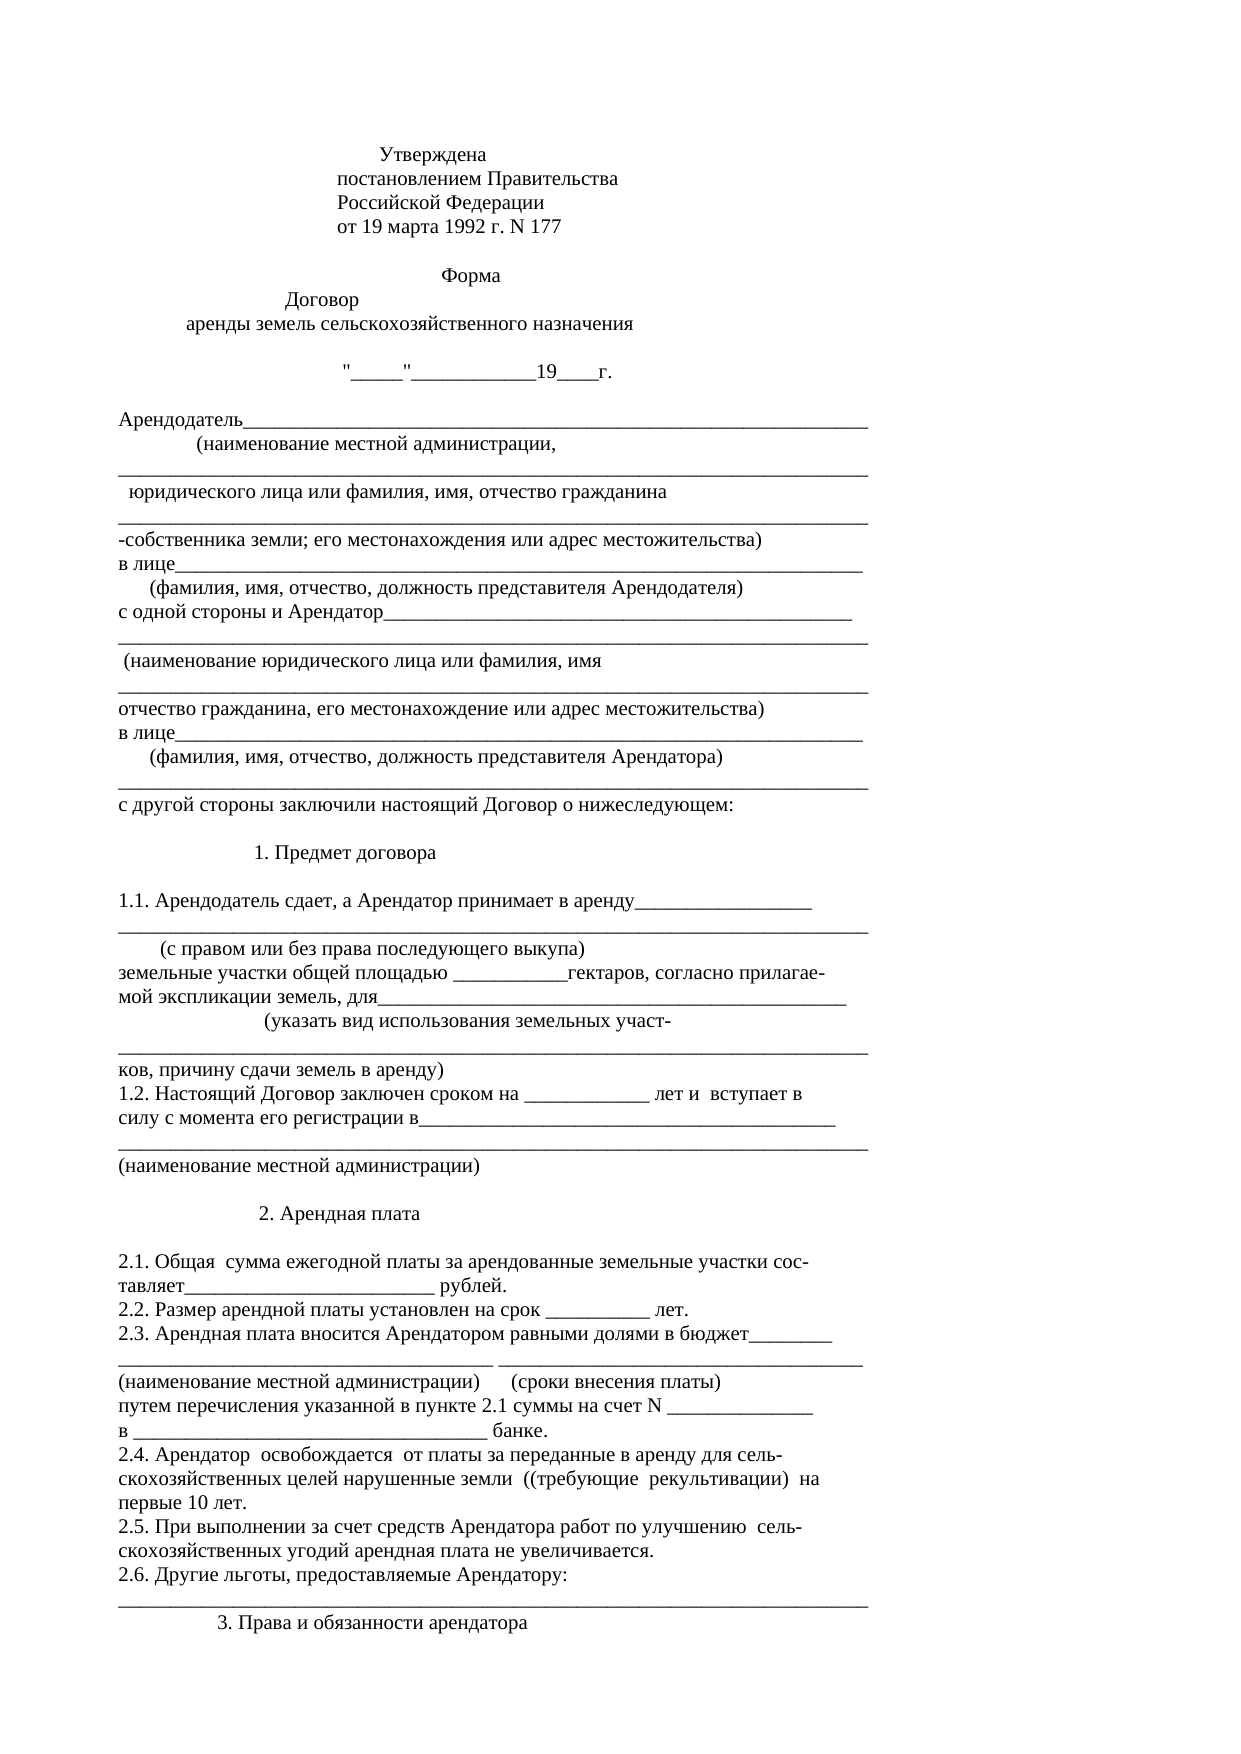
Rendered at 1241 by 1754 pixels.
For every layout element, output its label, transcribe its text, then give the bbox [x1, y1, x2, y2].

text земельные участки общей площадью ___________гектаров, согласно прилагае- [118, 960, 1122, 984]
text (указать вид использования земельных участ- [118, 1008, 1122, 1032]
text (наименование местной администрации) (сроки внесения платы) [118, 1369, 1122, 1393]
text с другой стороны заключили настоящий Договор о нижеследующем: [118, 792, 1122, 816]
text скохозяйственных целей нарушенные земли ((требующие рекультивации) на [118, 1466, 1122, 1490]
text ________________________________________________________________________ [118, 912, 1122, 936]
text в лице__________________________________________________________________ [118, 551, 1122, 575]
text "_____"____________19____г. [118, 359, 1122, 383]
text от 19 марта 1992 г. N 177 [118, 214, 1122, 238]
text с одной стороны и Арендатор_____________________________________________ [118, 599, 1122, 623]
text 1.1. Арендодатель сдает, а Арендатор принимает в аренду_________________ [118, 888, 1122, 912]
text силу с момента его регистрации в________________________________________ [118, 1105, 1122, 1129]
text (с правом или без права последующего выкупа) [118, 936, 1122, 960]
text 2.3. Арендная плата вносится Арендатором равными долями в бюджет________ [118, 1321, 1122, 1345]
text (фамилия, имя, отчество, должность представителя Арендатора) [118, 744, 1122, 768]
text мой экспликации земель, для_____________________________________________ [118, 984, 1122, 1008]
text аренды земель сельскохозяйственного назначения [118, 311, 1122, 335]
text тавляет________________________ рублей. [118, 1273, 1122, 1297]
text Российской Федерации [118, 190, 1122, 214]
text -собственника земли; его местонахождения или адрес местожительства) [118, 527, 1122, 551]
text путем перечисления указанной в пункте 2.1 суммы на счет N ______________ [118, 1393, 1122, 1417]
text 2.2. Размер арендной платы установлен на срок __________ лет. [118, 1297, 1122, 1321]
text (наименование юридического лица или фамилия, имя [118, 647, 1122, 672]
text ________________________________________________________________________ [118, 623, 1122, 647]
text 3. Права и обязанности арендатора [118, 1610, 1122, 1634]
text первые 10 лет. [118, 1490, 1122, 1514]
text ________________________________________________________________________ [118, 768, 1122, 792]
text ________________________________________________________________________ [118, 672, 1122, 696]
text отчество гражданина, его местонахождение или адрес местожительства) [118, 696, 1122, 720]
text ________________________________________________________________________ [118, 1129, 1122, 1153]
text Утверждена [118, 142, 1122, 166]
text 2.4. Арендатор освобождается от платы за переданные в аренду для сель- [118, 1442, 1122, 1466]
text постановлением Правительства [118, 166, 1122, 190]
text (наименование местной администрации, [118, 431, 1122, 455]
text ков, причину сдачи земель в аренду) [118, 1057, 1122, 1081]
text 2.1. Общая сумма ежегодной платы за арендованные земельные участки сос- [118, 1249, 1122, 1273]
text (фамилия, имя, отчество, должность представителя Арендодателя) [118, 575, 1122, 599]
text ____________________________________ ___________________________________ [118, 1345, 1122, 1369]
text 2. Арендная плата [118, 1201, 1122, 1225]
text ________________________________________________________________________ [118, 1032, 1122, 1057]
text 2.6. Другие льготы, предоставляемые Арендатору: [118, 1562, 1122, 1586]
text юридического лица или фамилия, имя, отчество гражданина [118, 479, 1122, 503]
text Договор [118, 287, 1122, 311]
text Арендодатель____________________________________________________________ [118, 407, 1122, 431]
text ________________________________________________________________________ [118, 455, 1122, 479]
text скохозяйственных угодий арендная плата не увеличивается. [118, 1538, 1122, 1562]
text в __________________________________ банке. [118, 1417, 1122, 1442]
text (наименование местной администрации) [118, 1153, 1122, 1177]
text 2.5. При выполнении за счет средств Арендатора работ по улучшению сель- [118, 1514, 1122, 1538]
text 1. Предмет договора [118, 840, 1122, 864]
text ________________________________________________________________________ [118, 503, 1122, 527]
text Форма [118, 262, 1122, 287]
text 1.2. Настоящий Договор заключен сроком на ____________ лет и вступает в [118, 1081, 1122, 1105]
text ________________________________________________________________________ [118, 1586, 1122, 1610]
text в лице__________________________________________________________________ [118, 720, 1122, 744]
